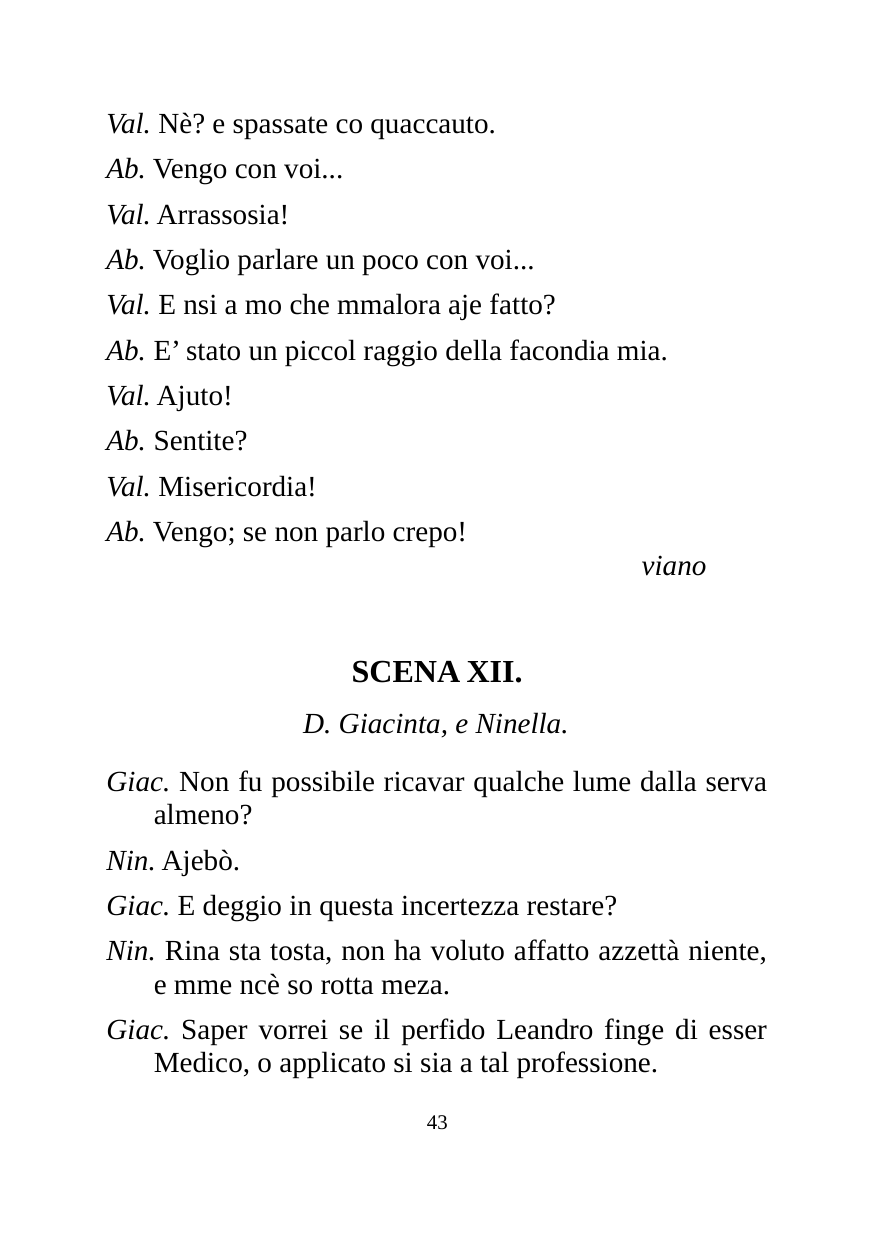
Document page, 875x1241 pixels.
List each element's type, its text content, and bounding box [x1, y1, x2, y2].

text Val. Nè? e spassate co quaccauto. [106, 106, 768, 140]
text Ab. E’ stato un piccol raggio della facondia mia. [106, 333, 768, 366]
text Val. Ajuto! [106, 378, 768, 412]
text Nin. Ajebò. [106, 843, 768, 876]
text Val. Arrassosia! [106, 197, 768, 230]
text Giac. E deggio in questa incertezza restare? [106, 888, 768, 921]
subtitle SCENA XII. [106, 652, 768, 689]
text Ab. Sentite? [106, 423, 768, 457]
text Giac. Saper vorrei se il perfido Leandro finge di esser Medico, o applicato si sia a tal professione. [106, 1012, 768, 1079]
text Val. E nsi a mo che mmalora aje fatto? [106, 287, 768, 321]
text Val. Misericordia! [106, 469, 768, 502]
text Giac. Non fu possibile ricavar qualche lume dalla serva almeno? [106, 764, 768, 831]
text Nin. Rina sta tosta, non ha voluto affatto azzettà niente, e mme ncè so rotta meza. [106, 933, 768, 1000]
text viano [142, 548, 709, 581]
text D. Giacinta, e Ninella. [106, 707, 768, 740]
text Ab. Vengo; se non parlo crepo! [106, 514, 768, 548]
text Ab. Voglio parlare un poco con voi... [106, 242, 768, 276]
text Ab. Vengo con voi... [106, 152, 768, 185]
